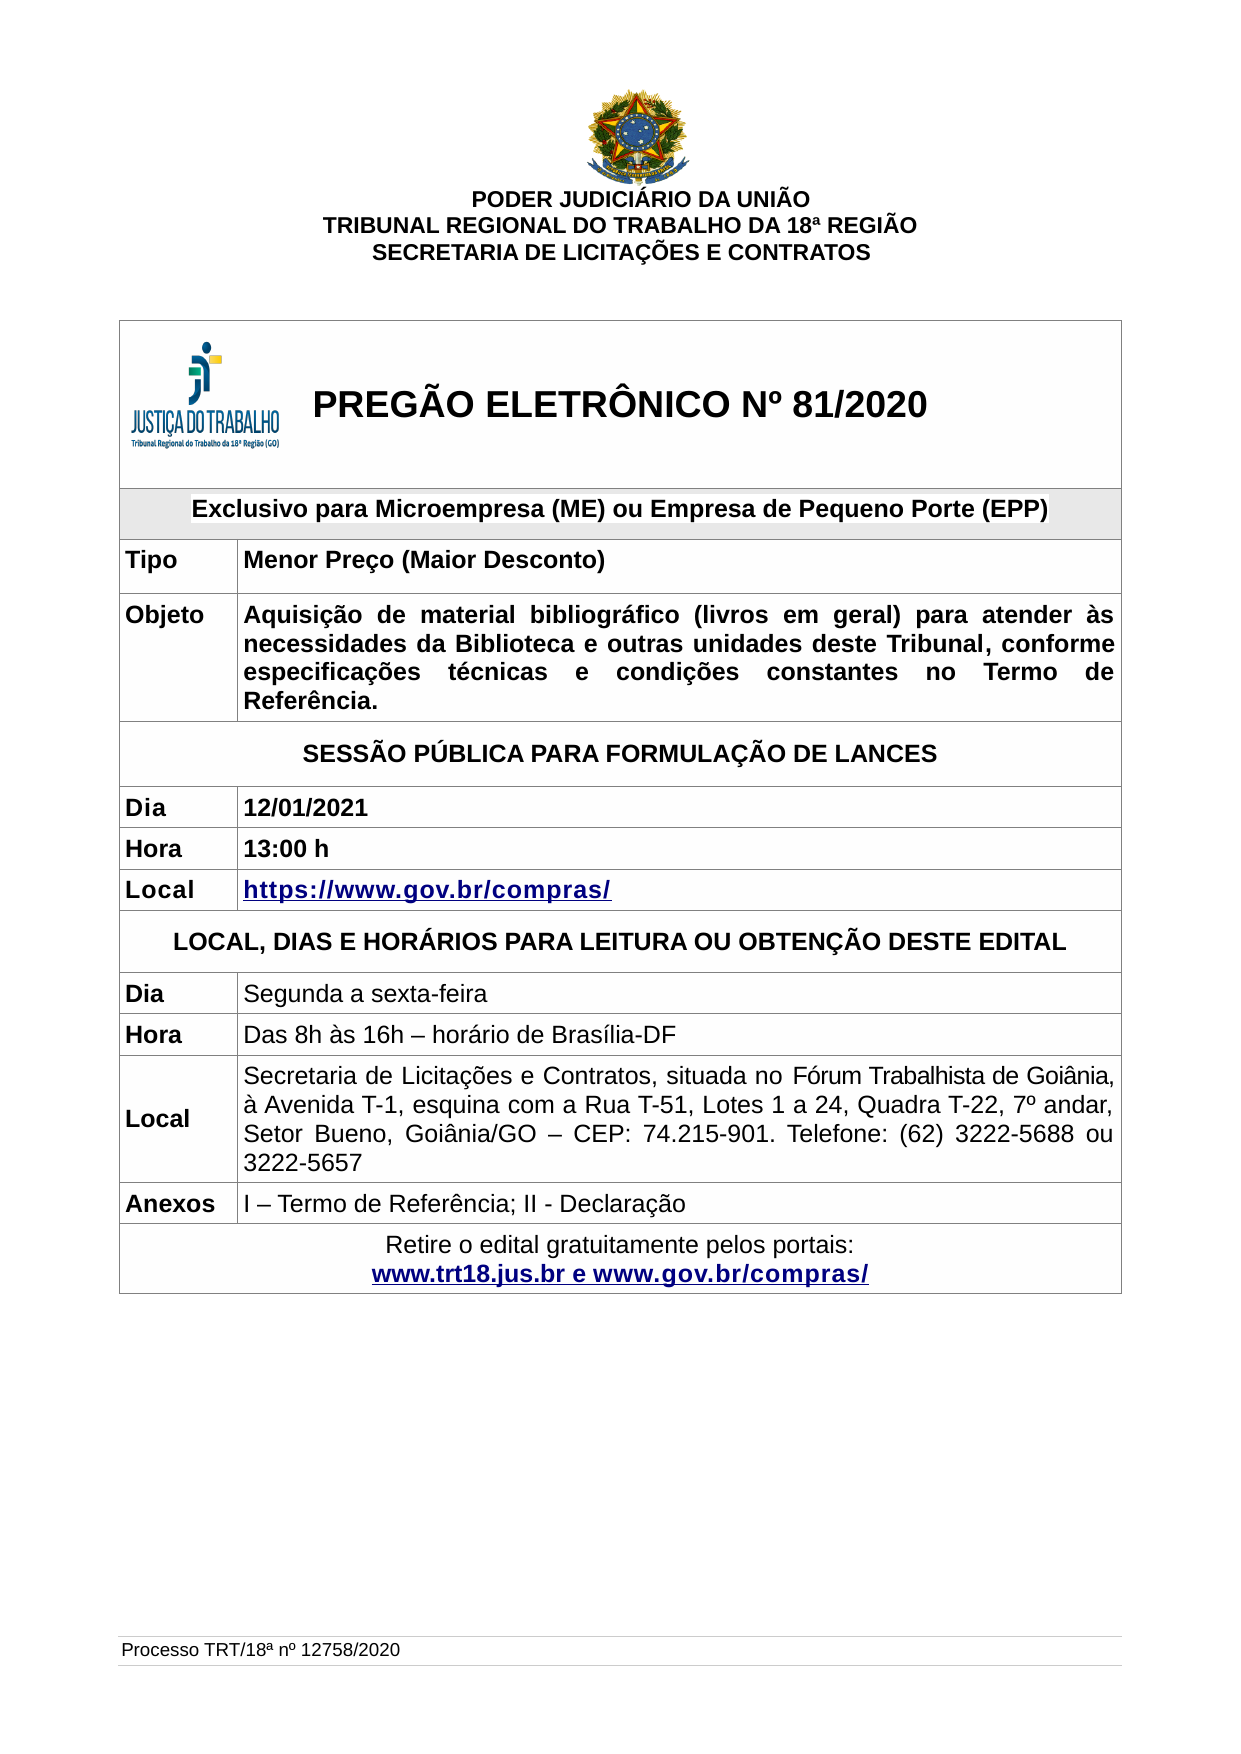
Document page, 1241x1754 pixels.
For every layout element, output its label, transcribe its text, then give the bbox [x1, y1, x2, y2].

table_cell Exclusivo para Microempresa (ME) ou Empresa de Pequeno Porte (EPP) [120, 489, 1121, 539]
table_cell Tipo [120, 540, 237, 593]
table_cell I – Termo de Referência; II - Declaração [238, 1183, 1121, 1223]
table_cell Local [120, 1056, 237, 1182]
table_header PREGÃO ELETRÔNICO Nº 81/2020 [120, 321, 1121, 488]
table_cell Dia [120, 787, 237, 827]
table_cell Hora [120, 828, 237, 868]
text PODER JUDICIÁRIO DA UNIÃO [160, 186, 1122, 212]
table_cell Dia [120, 973, 237, 1013]
table_cell Anexos [120, 1183, 237, 1223]
table_cell Das 8h às 16h – horário de Brasília-DF [238, 1014, 1121, 1054]
text SECRETARIA DE LICITAÇÕES E CONTRATOS [118, 238, 1124, 265]
table_cell Hora [120, 1014, 237, 1054]
table_cell Menor Preço (Maior Desconto) [238, 540, 1121, 593]
picture [127, 338, 283, 452]
table_cell https://www.gov.br/compras/ [238, 870, 1121, 910]
table_cell 12/01/2021 [238, 787, 1121, 827]
table_cell LOCAL, DIAS E HORÁRIOS PARA LEITURA OU OBTENÇÃO DESTE EDITAL [120, 911, 1121, 972]
table_cell Segunda a sexta-feira [238, 973, 1121, 1013]
table_cell Local [120, 870, 237, 910]
table_cell Retire o edital gratuitamente pelos portais: www.trt18.jus.br e www.gov.br/compras/ [120, 1224, 1121, 1293]
table_cell Aquisição de material bibliográfico (livros em geral) para atender às necessidades da Biblioteca e outras unidades deste Tribunal, conforme especificações técnicas e condições constantes no Termo de Referência. [238, 594, 1121, 721]
table_cell Secretaria de Licitações e Contratos, situada no Fórum Trabalhista de Goiânia, à Avenida T-1, esquina com a Rua T-51, Lotes 1 a 24, Quadra T-22, 7º andar, Setor Bueno, Goiânia/GO – CEP: 74.215-901. Telefone: (62) 3222-5688 ou 3222-5657 [238, 1056, 1121, 1182]
table_cell Objeto [120, 594, 237, 721]
table_cell 13:00 h [238, 828, 1121, 868]
text TRIBUNAL REGIONAL DO TRABALHO DA 18ª REGIÃO [116, 212, 1124, 238]
table_cell SESSÃO PÚBLICA PARA FORMULAÇÃO DE LANCES [120, 722, 1121, 786]
